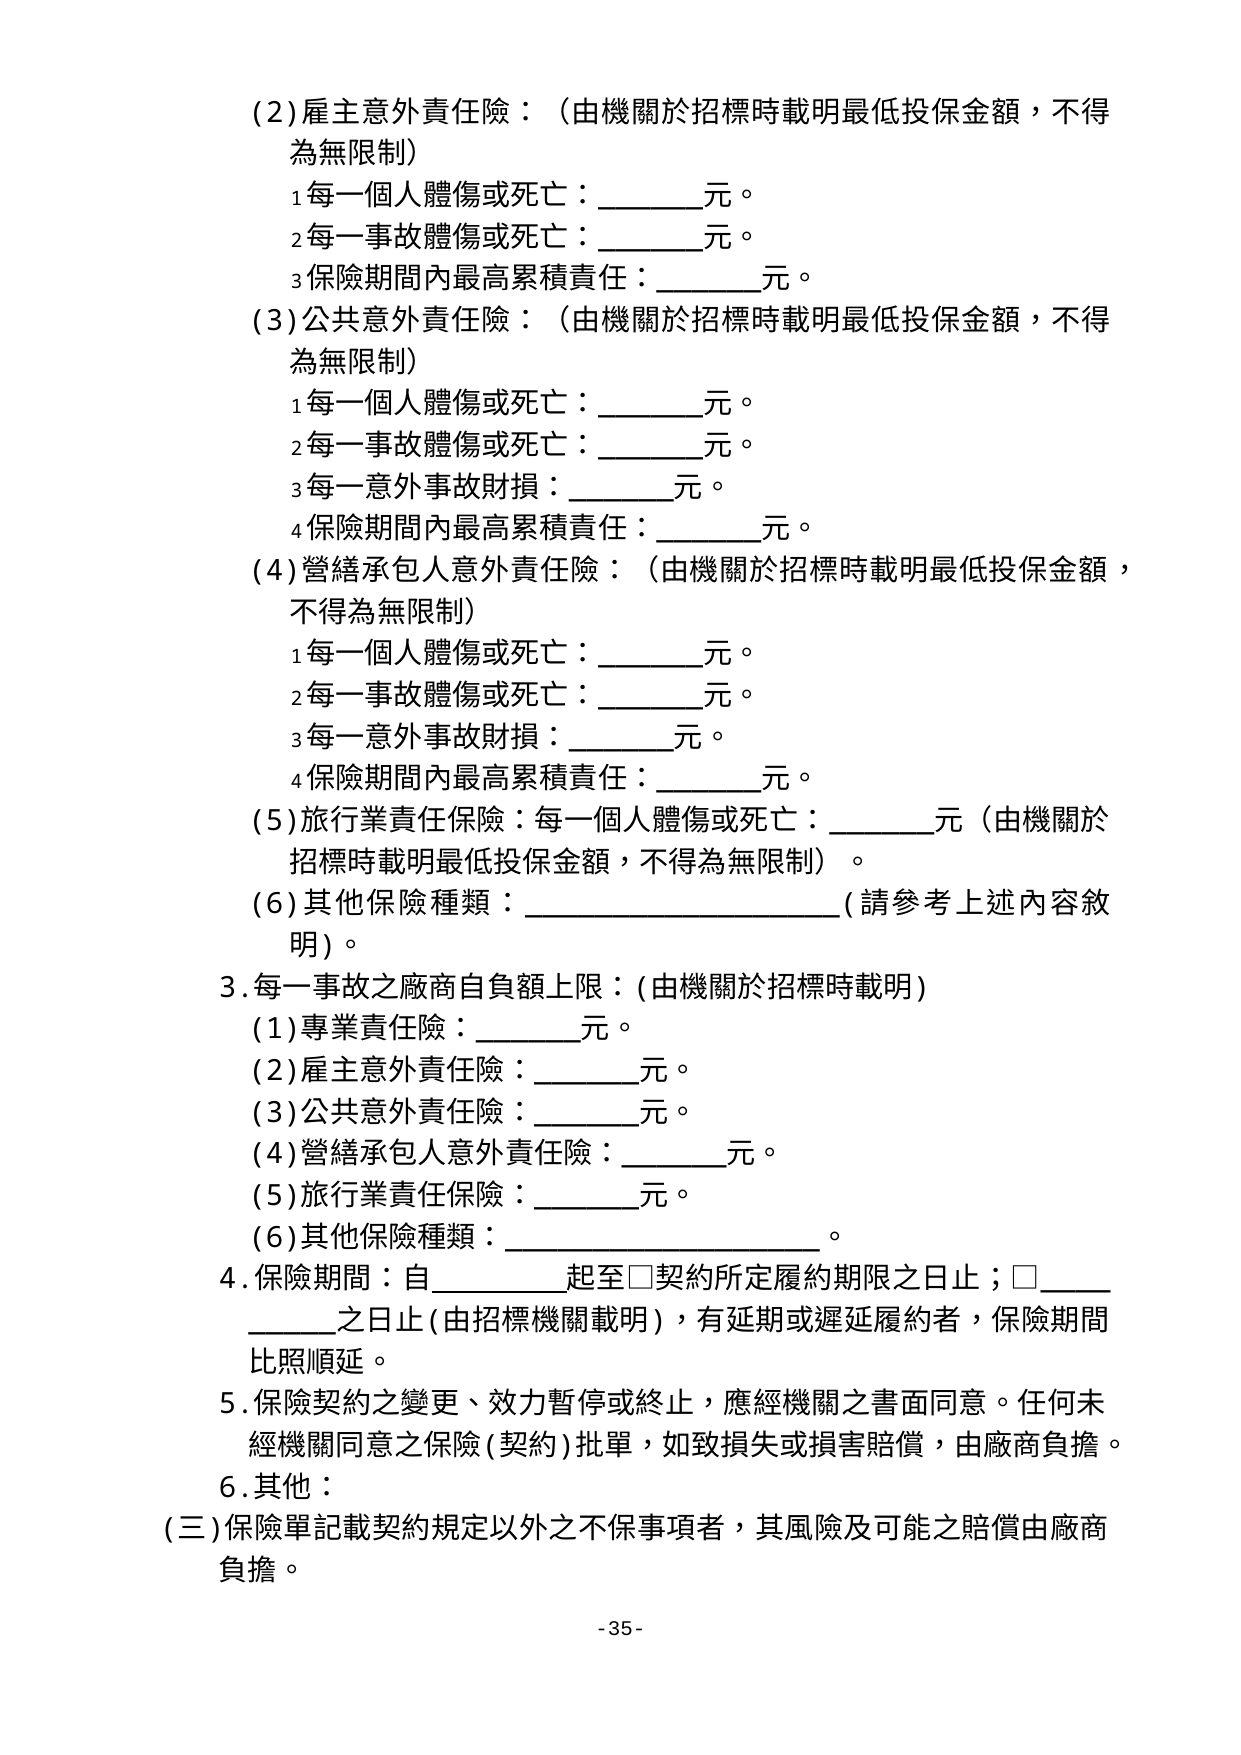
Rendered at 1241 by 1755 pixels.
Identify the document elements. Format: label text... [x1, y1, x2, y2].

text 5.保險契約之變更、效力暫停或終止，應經機關之書面同意。任何未經機關同意之保險(契約)批單，如致損失或損害賠償，由廠商負擔。 [218, 1380, 1108, 1464]
text (4)營繕承包人意外責任險：______元。 [248, 1130, 1110, 1172]
text 4保險期間內最高累積責任：______元。 [290, 755, 1110, 797]
text 2每一事故體傷或死亡：______元。 [290, 672, 1110, 714]
text (2)雇主意外責任險：______元。 [248, 1047, 1110, 1089]
text (6)其他保險種類：__________________。 [248, 1214, 1110, 1255]
text (6)其他保險種類：__________________(請參考上述內容敘明)。 [248, 880, 1110, 964]
text (5)旅行業責任保險：每一個人體傷或死亡：______元（由機關於招標時載明最低投保金額，不得為無限制）。 [248, 797, 1110, 880]
text 3.每一事故之廠商自負額上限：(由機關於招標時載明) [218, 964, 1110, 1005]
text 6.其他： [218, 1464, 1108, 1505]
text 4.保險期間：自 起至□契約所定履約期限之日止；□_________之日止(由招標機關載明)，有延期或遲延履約者，保險期間比照順延。 [218, 1255, 1110, 1380]
text 2每一事故體傷或死亡：______元。 [290, 422, 1110, 464]
text 3保險期間內最高累積責任：______元。 [290, 255, 1110, 297]
text (3)公共意外責任險：（由機關於招標時載明最低投保金額，不得為無限制） [248, 297, 1110, 380]
text (4)營繕承包人意外責任險：（由機關於招標時載明最低投保金額，不得為無限制） [248, 547, 1110, 630]
text (三)保險單記載契約規定以外之不保事項者，其風險及可能之賠償由廠商負擔。 [159, 1505, 1110, 1589]
text 3每一意外事故財損：______元。 [290, 464, 1110, 505]
text (1)專業責任險：______元。 [248, 1005, 1110, 1047]
text 4保險期間內最高累積責任：______元。 [290, 505, 1110, 547]
text 1每一個人體傷或死亡：______元。 [290, 172, 1110, 214]
text (2)雇主意外責任險：（由機關於招標時載明最低投保金額，不得為無限制） [248, 89, 1110, 172]
text 3每一意外事故財損：______元。 [290, 714, 1110, 755]
text (3)公共意外責任險：______元。 [248, 1089, 1110, 1130]
text 1每一個人體傷或死亡：______元。 [290, 630, 1110, 672]
text 2每一事故體傷或死亡：______元。 [290, 214, 1110, 255]
text (5)旅行業責任保險：______元。 [248, 1172, 1110, 1214]
text 1每一個人體傷或死亡：______元。 [290, 380, 1110, 422]
